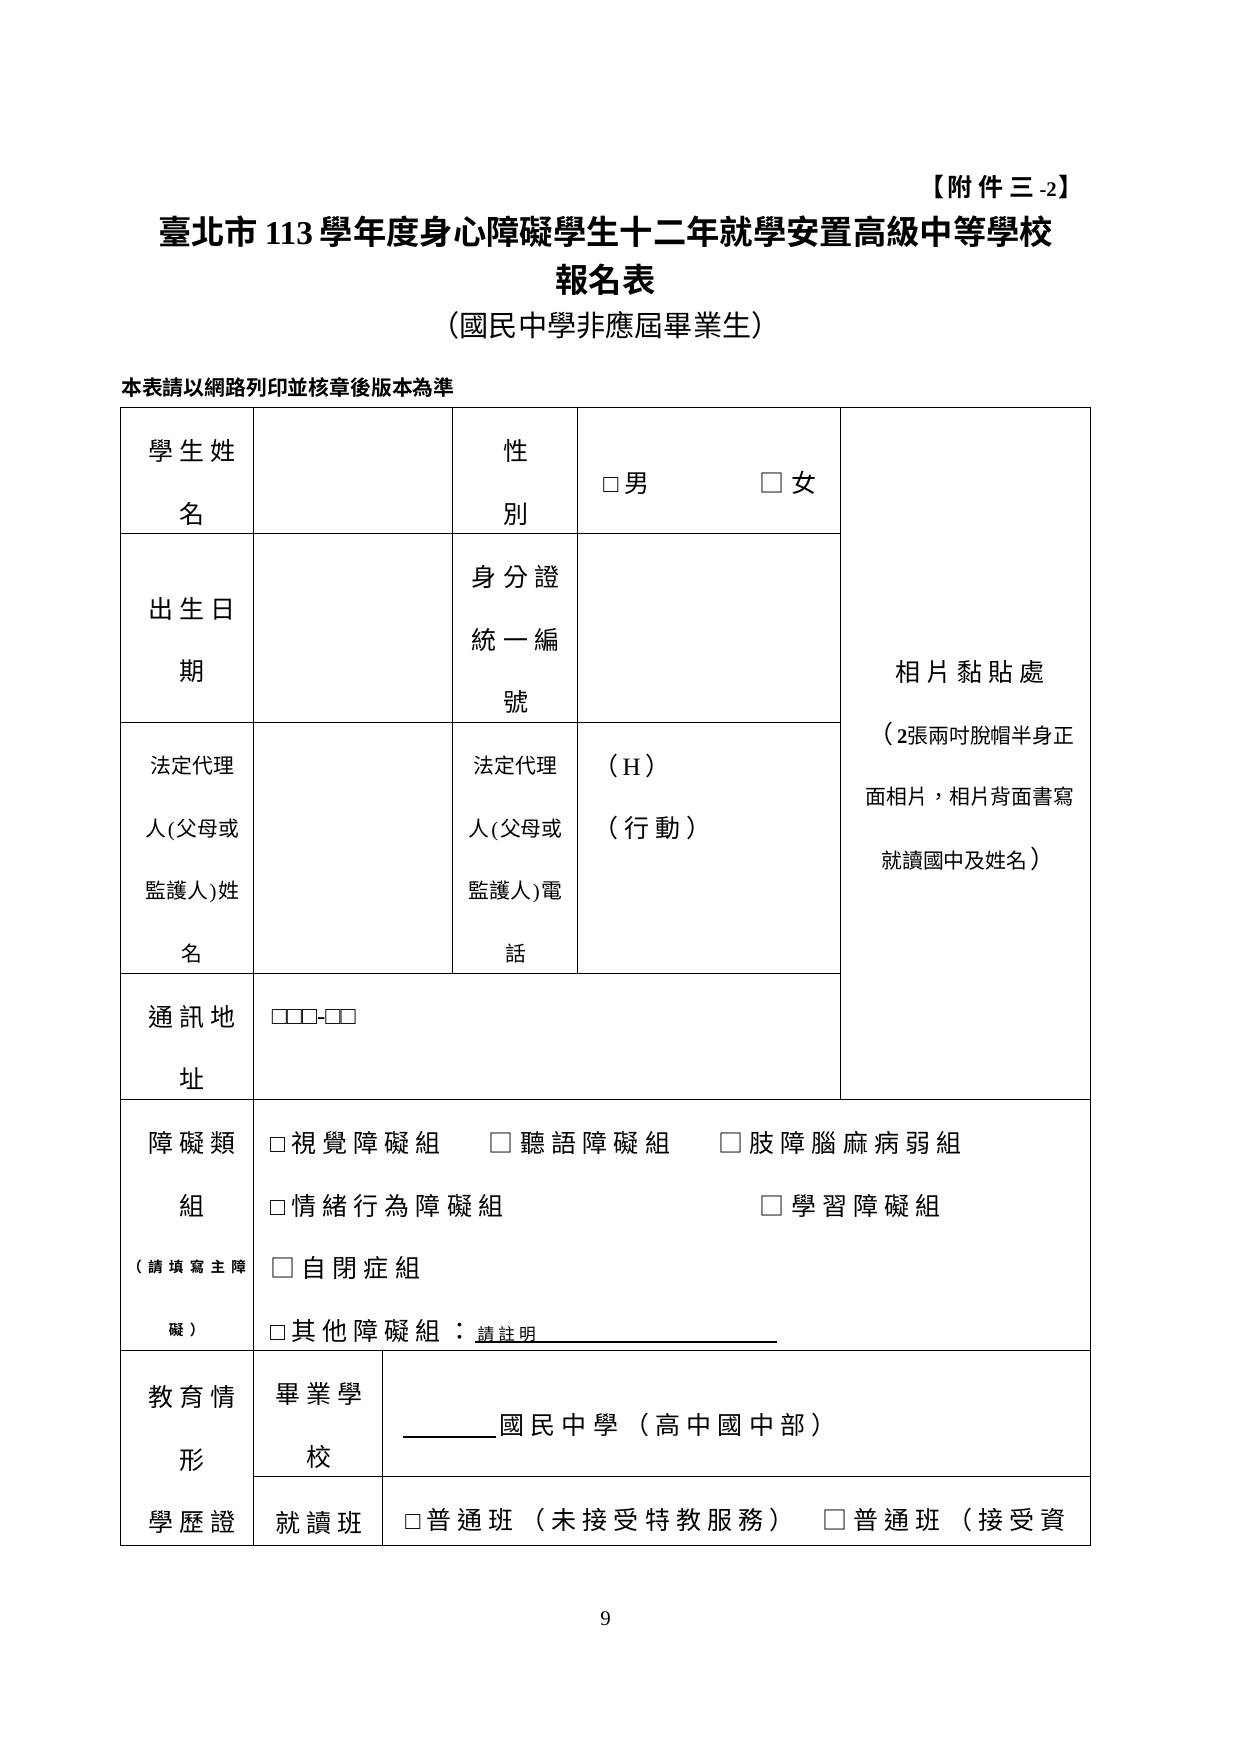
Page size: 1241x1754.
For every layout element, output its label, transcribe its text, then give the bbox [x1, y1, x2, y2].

table_cell 教育情形 學歷證 [121, 1351, 253, 1545]
text 【附件三-2】 [121, 143, 1090, 206]
table_header □男 □女 [578, 408, 840, 533]
table_cell 身分證 統一編號 [453, 534, 577, 722]
table_cell [254, 534, 452, 722]
table_header 相片黏貼處 （2張兩吋脫帽半身正面相片，相片背面書寫就讀國中及姓名） [841, 408, 1090, 1099]
table_header 學生姓名 [121, 408, 253, 533]
table_cell （H） （行動） [578, 723, 840, 973]
table_header 性 別 [453, 408, 577, 533]
table_cell □視覺障礙組 □聽語障礙組 □肢障腦麻病弱組 □情緒行為障礙組 □學習障礙組 □自閉症組 □其他障礙組：請註明 [254, 1100, 1090, 1350]
table_cell 出生日期 [121, 534, 253, 722]
table_cell □□□-□□ [254, 974, 840, 1099]
table_cell 通訊地址 [121, 974, 253, 1099]
text 報名表 [121, 254, 1090, 302]
table_cell [254, 723, 452, 973]
table_cell 障礙類組 （請填寫主障礙） [121, 1100, 253, 1350]
table_cell [578, 534, 840, 722]
text 臺北市113學年度身心障礙學生十二年就學安置高級中等學校 [121, 206, 1090, 254]
table_cell □普通班（未接受特教服務） □普通班（接受資 [383, 1477, 1090, 1545]
text （國民中學非應屆畢業生） [121, 302, 1090, 345]
table_cell 就讀班 [254, 1477, 382, 1545]
table_cell 法定代理人(父母或監護人)電話 [453, 723, 577, 973]
table_cell 法定代理人(父母或監護人)姓名 [121, 723, 253, 973]
table_cell 畢業學校 [254, 1351, 382, 1476]
table_cell 國民中學（高中國中部） [383, 1351, 1090, 1476]
text 本表請以網路列印並核章後版本為準 [121, 345, 1090, 407]
table_header [254, 408, 452, 533]
